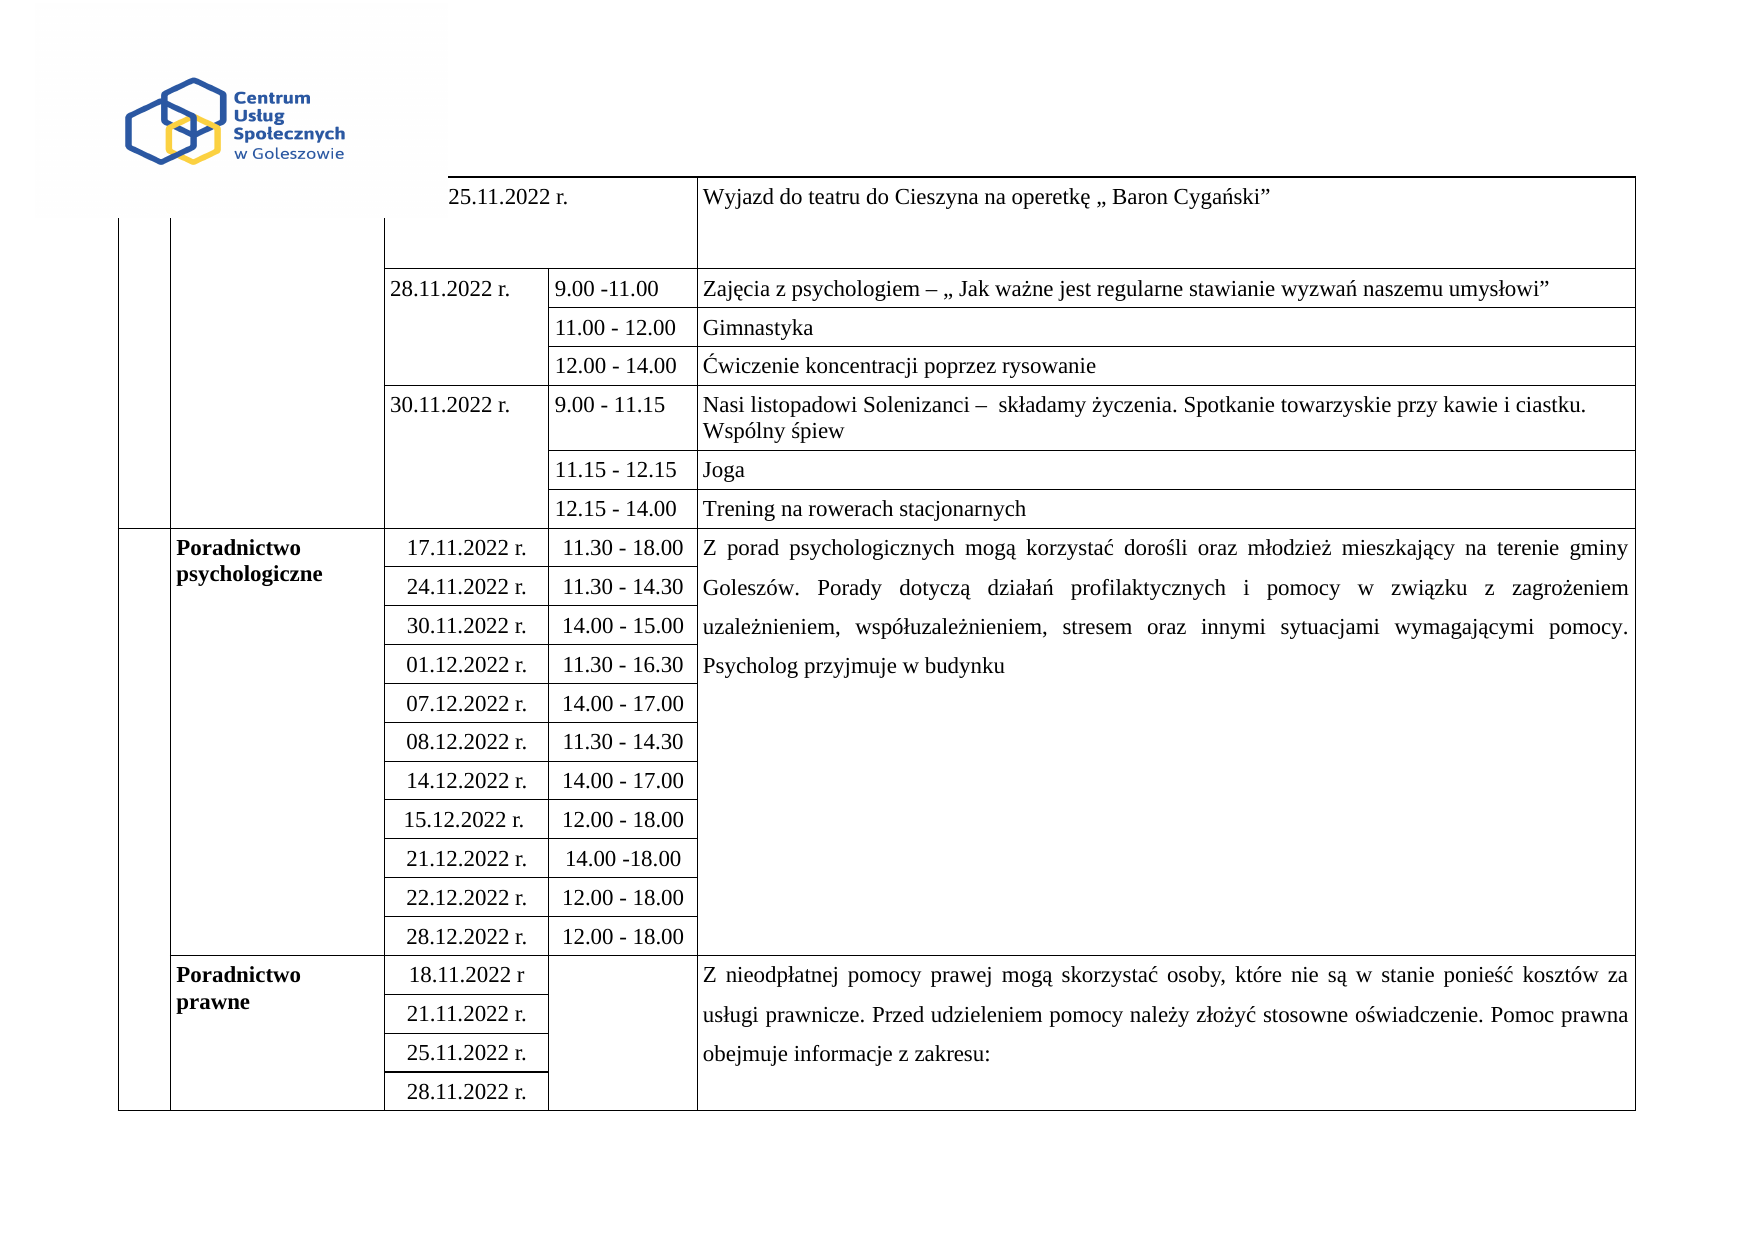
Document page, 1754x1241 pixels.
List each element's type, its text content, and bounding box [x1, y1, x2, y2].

table_cell 17.11.2022 r. [385, 529, 548, 566]
table_cell Poradnictwo psychologiczne [171, 529, 384, 955]
table_cell 11.30 - 14.30 [549, 567, 697, 605]
table_cell 30.11.2022 r. [385, 386, 548, 527]
table_cell 11.30 - 14.30 [549, 723, 697, 761]
table_cell 14.00 - 17.00 [549, 762, 697, 799]
table_cell 28.11.2022 r. [385, 1073, 548, 1110]
table_cell Z nieodpłatnej pomocy prawej mogą skorzystać osoby, które nie są w stanie ponieść kosztów za usługi prawnicze. Przed udzieleniem pomocy należy złożyć stosowne oświadczenie. Pomoc prawna obejmuje informacje z zakresu: prawa pracy, przygotowania do rozpoczęcia działalności gospodarczej, prawa cywilnego, prawa karnego, prawa administracyjnego, prawa ubezpieczeń społecznych, prawa rodzinnego, praw podatkowego, prawa celnego, prawa dewizowanego, prawa handlowego. Forma udzielonej nieodpłatnej pomocy prawnej: poinformowanie osoby o obowiązujący stanie prawnym, jej uprawnieniach, obowiązkach, w ty w związku z toczącym się postępowaniem przygotowawczym, administracyjnym. sądowym lub sądowoadministracyjnym, wskazanie osobie uprawnionej sposobu rozwiązania jej problemu prawnego, sporządzenie projektu pisma w sprawach ww. nieodpłatną mediację, sporządzenie projektu pisma o zwolnienie od kosztów sądowych lub ustanowienie pełnomocnika z urzędu. Poradnictwo koordynowane jest przez Starostwo Powiatowe w Cieszynie, udzielane jest bezpłatnie, po wcześniejszym uzgodnieniu terminu. [698, 956, 1635, 1110]
table_cell 9.00 - 14.00 [549, 956, 697, 1110]
table_cell 12.00 - 18.00 [549, 800, 697, 838]
table_cell 9.00 - 11.15 [549, 386, 697, 450]
table_cell 11.30 - 16.30 [549, 645, 697, 683]
table_cell 30.11.2022 r. [385, 606, 548, 644]
table_cell Joga [698, 451, 1635, 488]
table_cell 11.30 - 18.00 [549, 529, 697, 566]
table_cell 11.15 - 12.15 [549, 451, 697, 488]
table_cell [119, 529, 170, 1110]
table_cell 12.00 - 18.00 [549, 917, 697, 955]
picture [34, 3, 448, 218]
table_cell Zajęcia z psychologiem – „ Jak ważne jest regularne stawianie wyzwań naszemu umysłowi” [698, 269, 1635, 307]
table_cell 12.00 - 18.00 [549, 878, 697, 916]
table_cell 25.11.2022 r. [385, 178, 697, 268]
table_cell 18.11.2022 r [385, 956, 548, 994]
table_cell 11.00 - 12.00 [549, 308, 697, 346]
table_cell 12.15 - 14.00 [549, 490, 697, 527]
table_cell 22.12.2022 r. [385, 878, 548, 916]
table_cell Trening na rowerach stacjonarnych [698, 490, 1635, 527]
table_cell 21.11.2022 r. [385, 995, 548, 1032]
table_cell 14.00 - 17.00 [549, 684, 697, 722]
table_cell 14.00 - 15.00 [549, 606, 697, 644]
table_cell 24.11.2022 r. [385, 567, 548, 605]
table_cell Z porad psychologicznych mogą korzystać dorośli oraz młodzież mieszkający na terenie gminy Goleszów. Porady dotyczą działań profilaktycznych i pomocy w związku z zagrożeniem uzależnieniem, współuzależnieniem, stresem oraz innymi sytuacjami wymagającymi pomocy. Psycholog przyjmuje w budynku [698, 529, 1635, 955]
table_cell 08.12.2022 r. [385, 723, 548, 761]
table_cell 28.12.2022 r. [385, 917, 548, 955]
table_cell Nasi listopadowi Solenizanci – składamy życzenia. Spotkanie towarzyskie przy kawie i ciastku. Wspólny śpiew [698, 386, 1635, 450]
table_cell 21.12.2022 r. [385, 839, 548, 877]
table_cell 28.11.2022 r. [385, 269, 548, 384]
table_cell Wyjazd do teatru do Cieszyna na operetkę „ Baron Cygański” [698, 178, 1635, 268]
table_cell 25.11.2022 r. [385, 1034, 548, 1071]
table_cell 9.00 -11.00 [549, 269, 697, 307]
table_cell Ćwiczenie koncentracji poprzez rysowanie [698, 347, 1635, 384]
table_cell 12.00 - 14.00 [549, 347, 697, 384]
table_cell 15.12.2022 r. [385, 800, 548, 838]
table_cell 01.12.2022 r. [385, 645, 548, 683]
table_cell 14.00 -18.00 [549, 839, 697, 877]
table_cell Poradnictwo prawne [171, 956, 384, 1110]
table_cell 07.12.2022 r. [385, 684, 548, 722]
table_cell Gimnastyka [698, 308, 1635, 346]
table_cell 14.12.2022 r. [385, 762, 548, 799]
